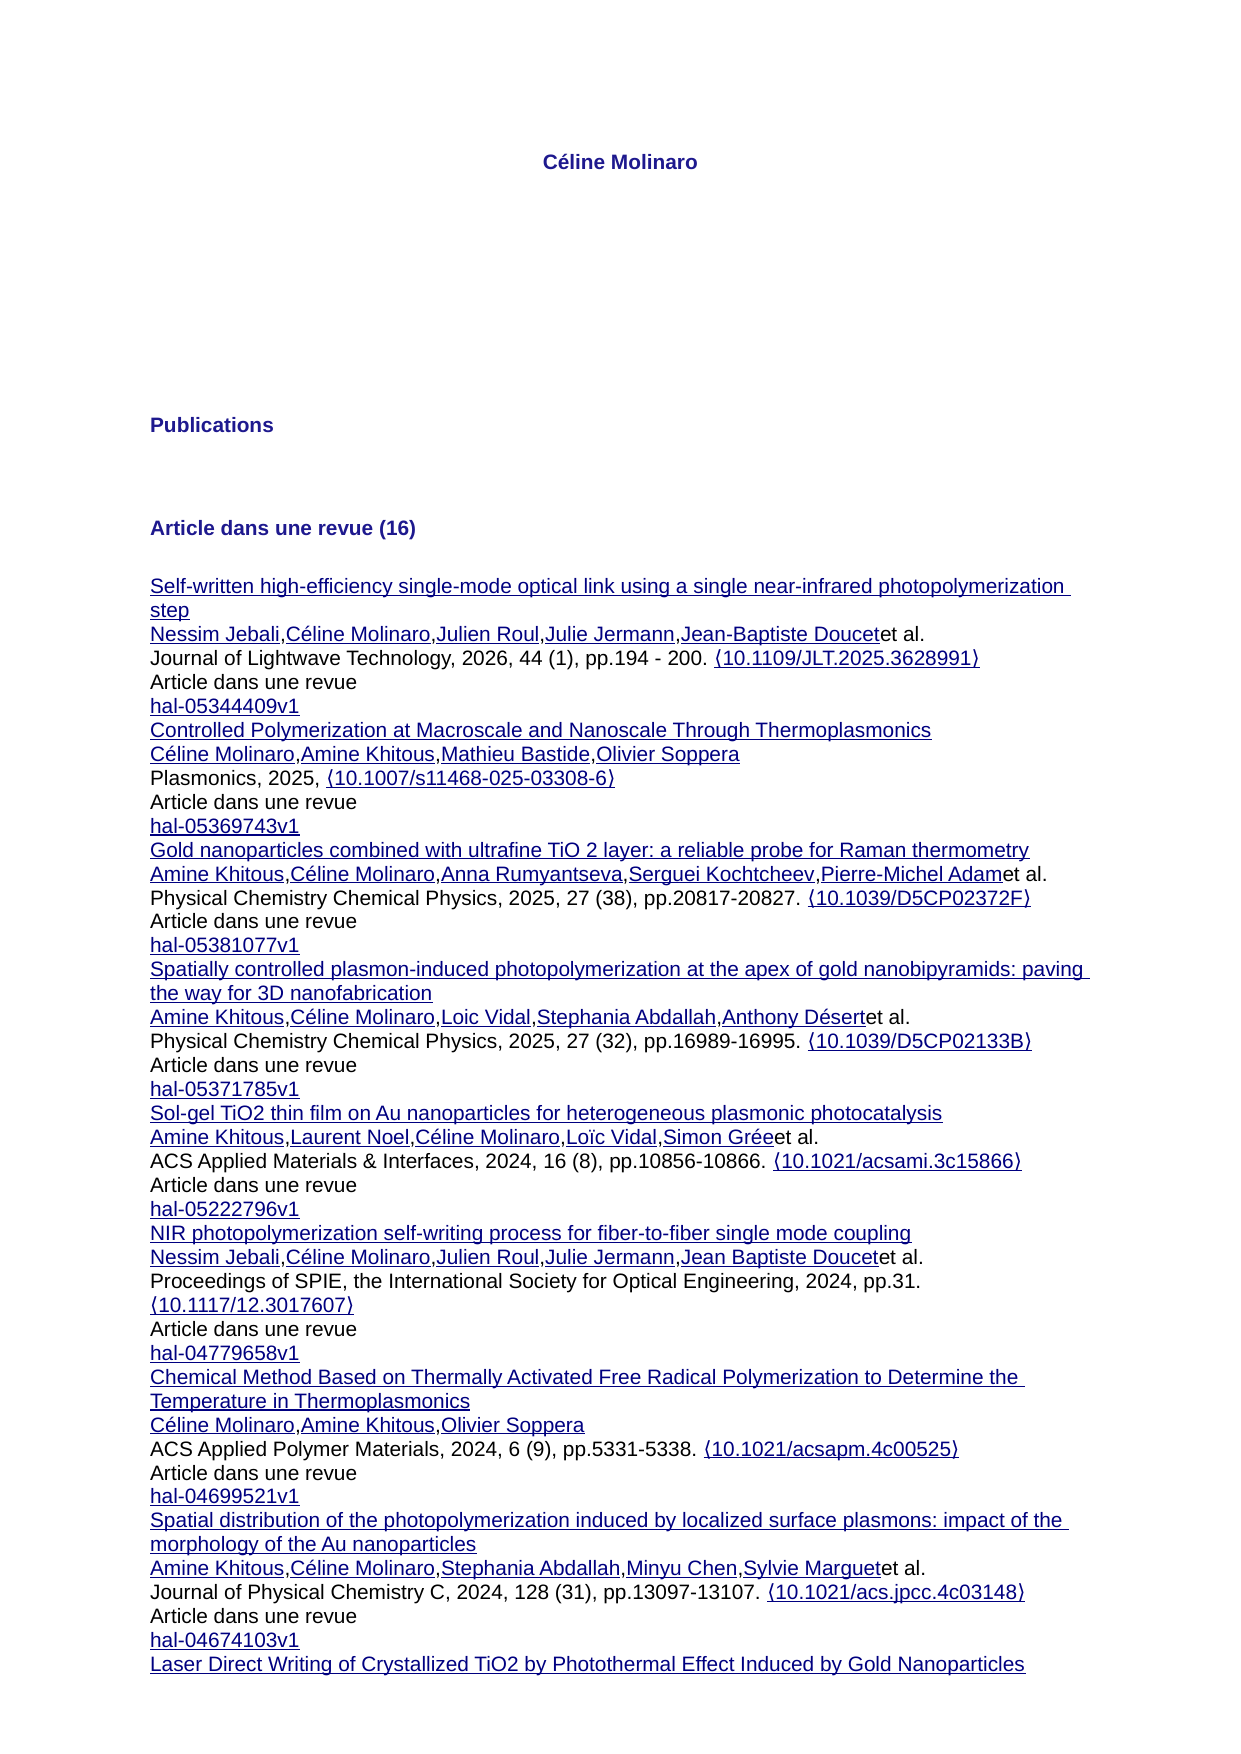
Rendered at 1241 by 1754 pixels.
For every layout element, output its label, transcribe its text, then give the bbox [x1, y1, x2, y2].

table_cell Sol-gel TiO2 thin film on Au nanoparticles for heterogeneous plasmonic photocatalysis Amine Khitous,Laurent Noel,Céline Molinaro,Loïc Vidal,Simon Gréeet al. ACS Applied Materials & Interfaces, 2024, 16 (8), pp.10856-10866. ⟨10.1021/acsami.3c15866⟩ Article dans une revue hal-05222796v1 [150, 1101, 1090, 1221]
subtitle Céline Molinaro [150, 150, 1090, 174]
table_cell Laser Direct Writing of Crystallized TiO2 by Photothermal Effect Induced by Gold Nanoparticles [150, 1652, 1090, 1676]
subtitle Article dans une revue (16) [150, 516, 1090, 539]
table_cell Gold nanoparticles combined with ultrafine TiO 2 layer: a reliable probe for Raman thermometry Amine Khitous,Céline Molinaro,Anna Rumyantseva,Serguei Kochtcheev,Pierre-Michel Adamet al. Physical Chemistry Chemical Physics, 2025, 27 (38), pp.20817-20827. ⟨10.1039/D5CP02372F⟩ Article dans une revue hal-05381077v1 [150, 838, 1090, 957]
subtitle Publications [150, 412, 1090, 436]
table_cell Controlled Polymerization at Macroscale and Nanoscale Through Thermoplasmonics Céline Molinaro,Amine Khitous,Mathieu Bastide,Olivier Soppera Plasmonics, 2025, ⟨10.1007/s11468-025-03308-6⟩ Article dans une revue hal-05369743v1 [150, 718, 1090, 837]
table_cell Spatial distribution of the photopolymerization induced by localized surface plasmons: impact of the morphology of the Au nanoparticles Amine Khitous,Céline Molinaro,Stephania Abdallah,Minyu Chen,Sylvie Marguetet al. Journal of Physical Chemistry C, 2024, 128 (31), pp.13097-13107. ⟨10.1021/acs.jpcc.4c03148⟩ Article dans une revue hal-04674103v1 [150, 1508, 1090, 1652]
table_cell Spatially controlled plasmon-induced photopolymerization at the apex of gold nanobipyramids: paving [150, 957, 1090, 978]
table_cell the way for 3D nanofabrication Amine Khitous,Céline Molinaro,Loic Vidal,Stephania Abdallah,Anthony Désertet al. Physical Chemistry Chemical Physics, 2025, 27 (32), pp.16989-16995. ⟨10.1039/D5CP02133B⟩ Article dans une revue hal-05371785v1 [150, 979, 1090, 1101]
table_cell NIR photopolymerization self-writing process for fiber-to-fiber single mode coupling Nessim Jebali,Céline Molinaro,Julien Roul,Julie Jermann,Jean Baptiste Doucetet al. Proceedings of SPIE, the International Society for Optical Engineering, 2024, pp.31. ⟨10.1117/12.3017607⟩ Article dans une revue hal-04779658v1 [150, 1221, 1090, 1364]
table_header Self-written high-efficiency single-mode optical link using a single near-infrared photopolymerization step Nessim Jebali,Céline Molinaro,Julien Roul,Julie Jermann,Jean-Baptiste Doucetet al. Journal of Lightwave Technology, 2026, 44 (1), pp.194 - 200. ⟨10.1109/JLT.2025.3628991⟩ Article dans une revue hal-05344409v1 [150, 574, 1090, 718]
table_cell Chemical Method Based on Thermally Activated Free Radical Polymerization to Determine the Temperature in Thermoplasmonics Céline Molinaro,Amine Khitous,Olivier Soppera ACS Applied Polymer Materials, 2024, 6 (9), pp.5331-5338. ⟨10.1021/acsapm.4c00525⟩ Article dans une revue hal-04699521v1 [150, 1365, 1090, 1508]
